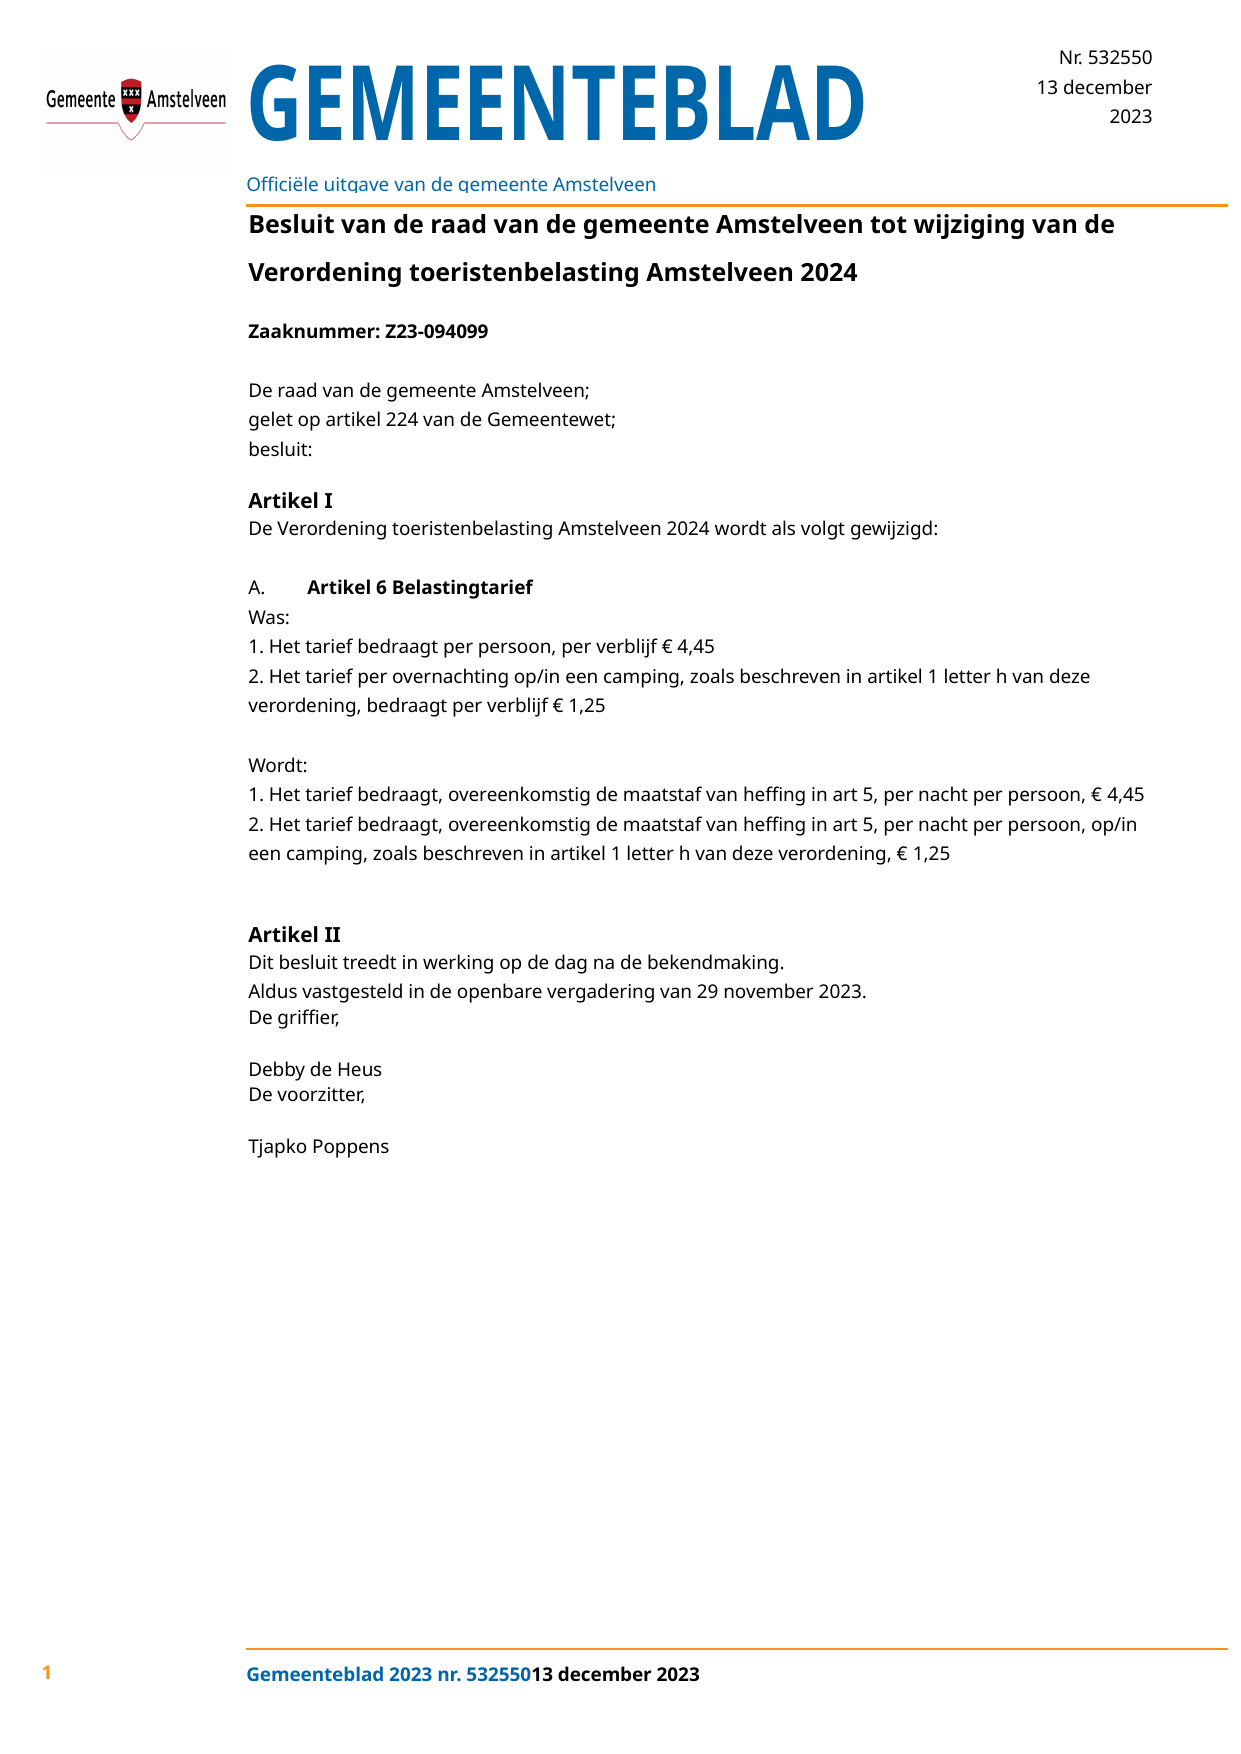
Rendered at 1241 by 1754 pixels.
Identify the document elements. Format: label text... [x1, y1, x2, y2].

text 2. Het tarief bedraagt, overeenkomstig de maatstaf van heffing in art 5, per nacht per persoon, op/in een camping, zoals beschreven in artikel 1 letter h van deze verordening, € 1,25 [248, 811, 1152, 866]
text Wordt: [248, 752, 1152, 777]
text Dit besluit treedt in werking op de dag na de bekendmaking. [248, 949, 1152, 975]
text Artikel II [248, 921, 1152, 949]
text gelet op artikel 224 van de Gemeentewet; [248, 407, 1152, 432]
text Was: [248, 604, 1152, 629]
text Aldus vastgesteld in de openbare vergadering van 29 november 2023. [248, 978, 1152, 1004]
text besluit: [248, 436, 1152, 462]
text Tjapko Poppens [248, 1133, 1152, 1159]
text De griffier, [248, 1004, 1152, 1030]
text De voorzitter, [248, 1081, 1152, 1107]
text De Verordening toeristenbelasting Amstelveen 2024 wordt als volgt gewijzigd: [248, 515, 1152, 541]
text 1. Het tarief bedraagt, overeenkomstig de maatstaf van heffing in art 5, per nacht per persoon, € 4,45 [248, 781, 1152, 807]
text Zaaknummer: Z23-094099 [248, 318, 1152, 344]
list Artikel 6 Belastingtarief [248, 574, 1152, 600]
text 2. Het tarief per overnachting op/in een camping, zoals beschreven in artikel 1 letter h van deze verordening, bedraagt per verblijf € 1,25 [248, 663, 1152, 718]
text Debby de Heus [248, 1056, 1152, 1081]
text Artikel I [248, 487, 1152, 515]
text De raad van de gemeente Amstelveen; [248, 377, 1152, 403]
text Besluit van de raad van de gemeente Amstelveen tot wijziging van de Verordening toeristenbelasting Amstelveen 2024 [248, 207, 1152, 288]
picture [41, 47, 231, 172]
text 1. Het tarief bedraagt per persoon, per verblijf € 4,45 [248, 633, 1152, 659]
